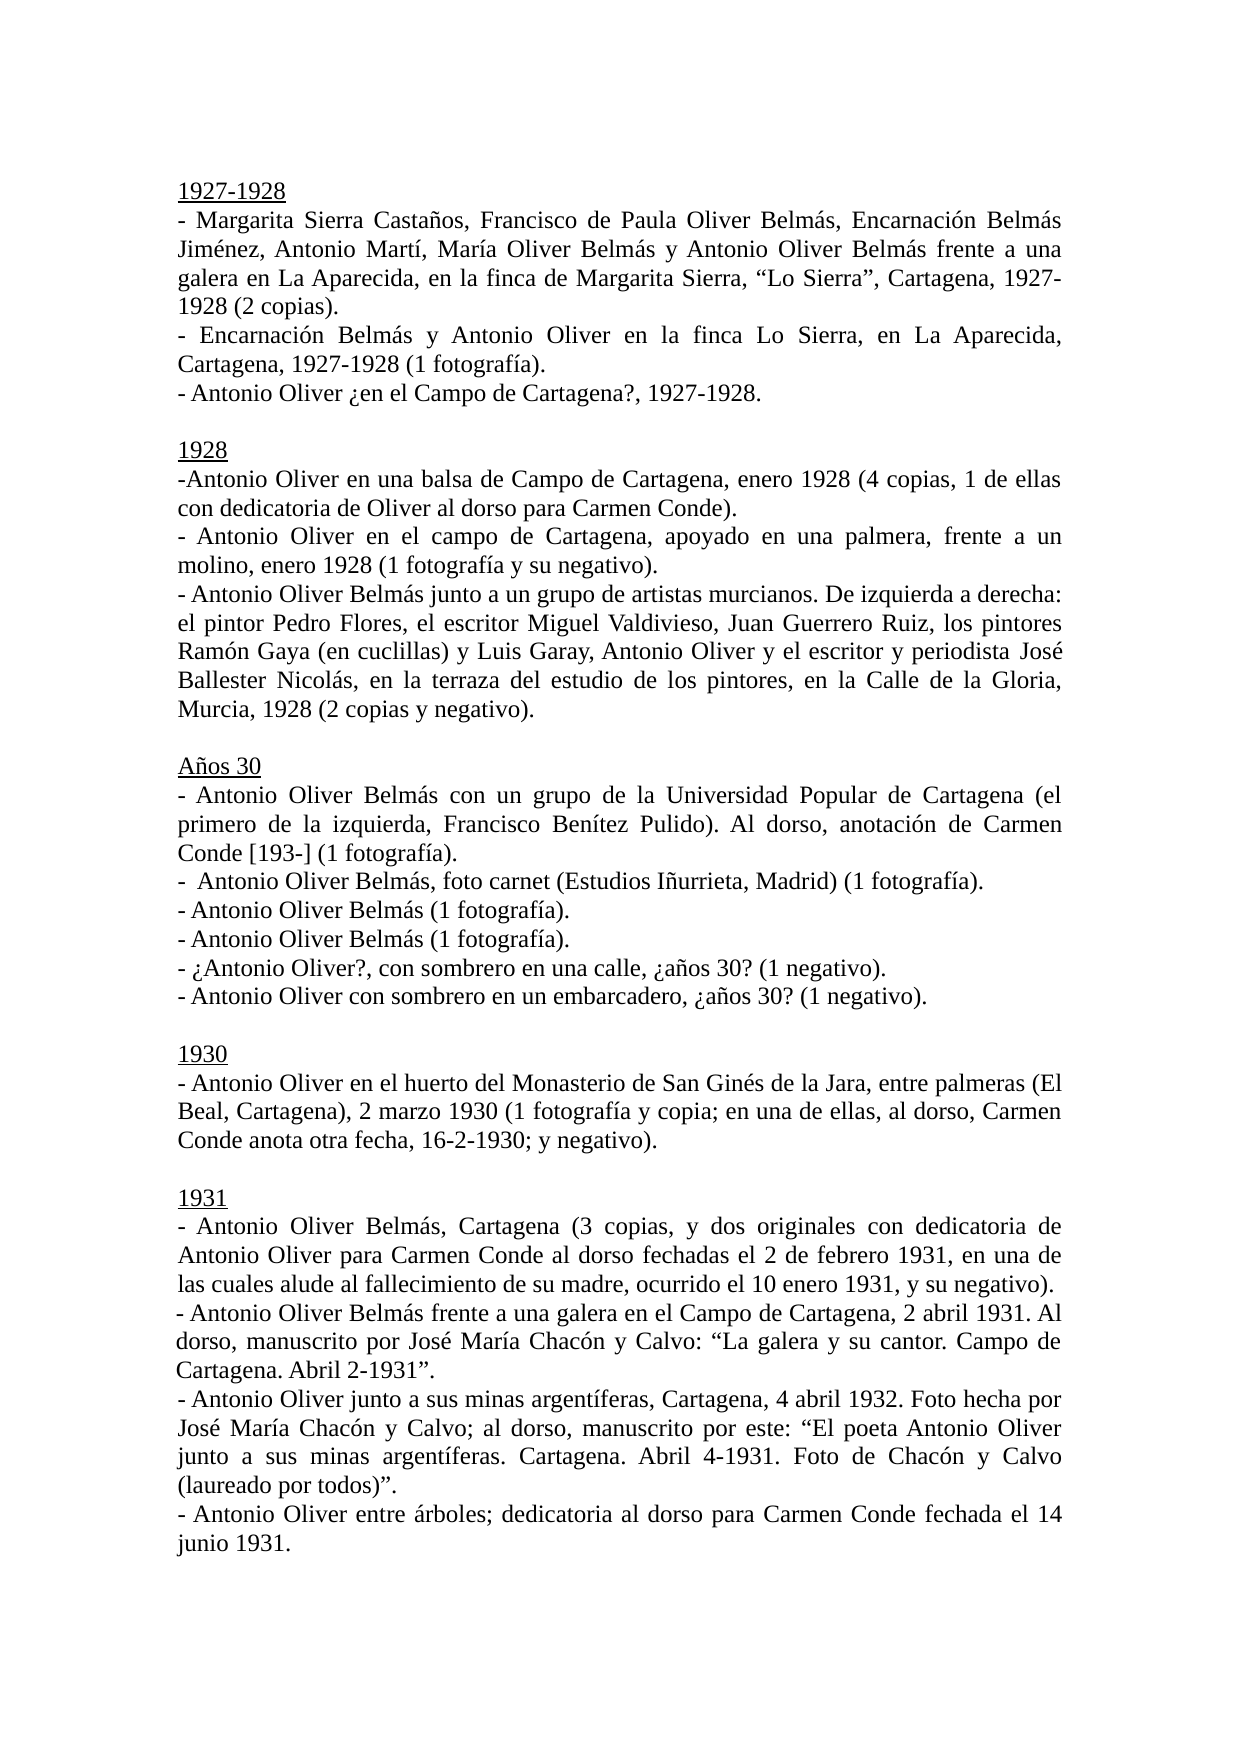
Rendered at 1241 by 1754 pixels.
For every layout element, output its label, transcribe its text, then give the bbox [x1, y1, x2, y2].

text - Antonio Oliver Belmás (1 fotografía). [177, 924, 1063, 953]
text - ¿Antonio Oliver?, con sombrero en una calle, ¿años 30? (1 negativo). [177, 953, 1063, 981]
text -Antonio Oliver en una balsa de Campo de Cartagena, enero 1928 (4 copias, 1 de ellas con dedicatoria de Oliver al dorso para Carmen Conde). [177, 464, 1063, 521]
text - Antonio Oliver Belmás con un grupo de la Universidad Popular de Cartagena (el primero de la izquierda, Francisco Benítez Pulido). Al dorso, anotación de Carmen Conde [193-] (1 fotografía). [177, 780, 1063, 866]
text 1931 [177, 1183, 1063, 1211]
text - Antonio Oliver en el campo de Cartagena, apoyado en una palmera, frente a un molino, enero 1928 (1 fotografía y su negativo). [177, 521, 1063, 579]
text - Antonio Oliver ¿en el Campo de Cartagena?, 1927-1928. [177, 378, 1063, 406]
text - Encarnación Belmás y Antonio Oliver en la finca Lo Sierra, en La Aparecida, Cartagena, 1927-1928 (1 fotografía). [177, 320, 1063, 378]
text - Antonio Oliver Belmás, foto carnet (Estudios Iñurrieta, Madrid) (1 fotografía). [177, 866, 1063, 895]
text 1928 [177, 435, 1063, 464]
text - Antonio Oliver Belmás frente a una galera en el Campo de Cartagena, 2 abril 1931. Al dorso, manuscrito por José María Chacón y Calvo: “La galera y su cantor. Campo de Cartagena. Abril 2-1931”. [176, 1298, 1063, 1384]
text Años 30 [177, 751, 1063, 780]
text - Antonio Oliver Belmás (1 fotografía). [177, 895, 1063, 924]
text - Antonio Oliver en el huerto del Monasterio de San Ginés de la Jara, entre palmeras (El Beal, Cartagena), 2 marzo 1930 (1 fotografía y copia; en una de ellas, al dorso, Carmen Conde anota otra fecha, 16-2-1930; y negativo). [177, 1068, 1063, 1154]
text - Antonio Oliver junto a sus minas argentíferas, Cartagena, 4 abril 1932. Foto hecha por José María Chacón y Calvo; al dorso, manuscrito por este: “El poeta Antonio Oliver junto a sus minas argentíferas. Cartagena. Abril 4-1931. Foto de Chacón y Calvo (laureado por todos)”. [177, 1384, 1063, 1499]
text 1927-1928 [177, 176, 1063, 205]
text - Antonio Oliver entre árboles; dedicatoria al dorso para Carmen Conde fechada el 14 junio 1931. [177, 1499, 1063, 1556]
text 1930 [177, 1039, 1063, 1068]
text - Margarita Sierra Castaños, Francisco de Paula Oliver Belmás, Encarnación Belmás Jiménez, Antonio Martí, María Oliver Belmás y Antonio Oliver Belmás frente a una galera en La Aparecida, en la finca de Margarita Sierra, “Lo Sierra”, Cartagena, 1927-1928 (2 copias). [177, 205, 1063, 320]
text - Antonio Oliver con sombrero en un embarcadero, ¿años 30? (1 negativo). [177, 981, 1063, 1010]
text - Antonio Oliver Belmás junto a un grupo de artistas murcianos. De izquierda a derecha: el pintor Pedro Flores, el escritor Miguel Valdivieso, Juan Guerrero Ruiz, los pintores Ramón Gaya (en cuclillas) y Luis Garay, Antonio Oliver y el escritor y periodista José Ballester Nicolás, en la terraza del estudio de los pintores, en la Calle de la Gloria, Murcia, 1928 (2 copias y negativo). [177, 579, 1063, 723]
text - Antonio Oliver Belmás, Cartagena (3 copias, y dos originales con dedicatoria de Antonio Oliver para Carmen Conde al dorso fechadas el 2 de febrero 1931, en una de las cuales alude al fallecimiento de su madre, ocurrido el 10 enero 1931, y su negativo). [177, 1211, 1063, 1298]
